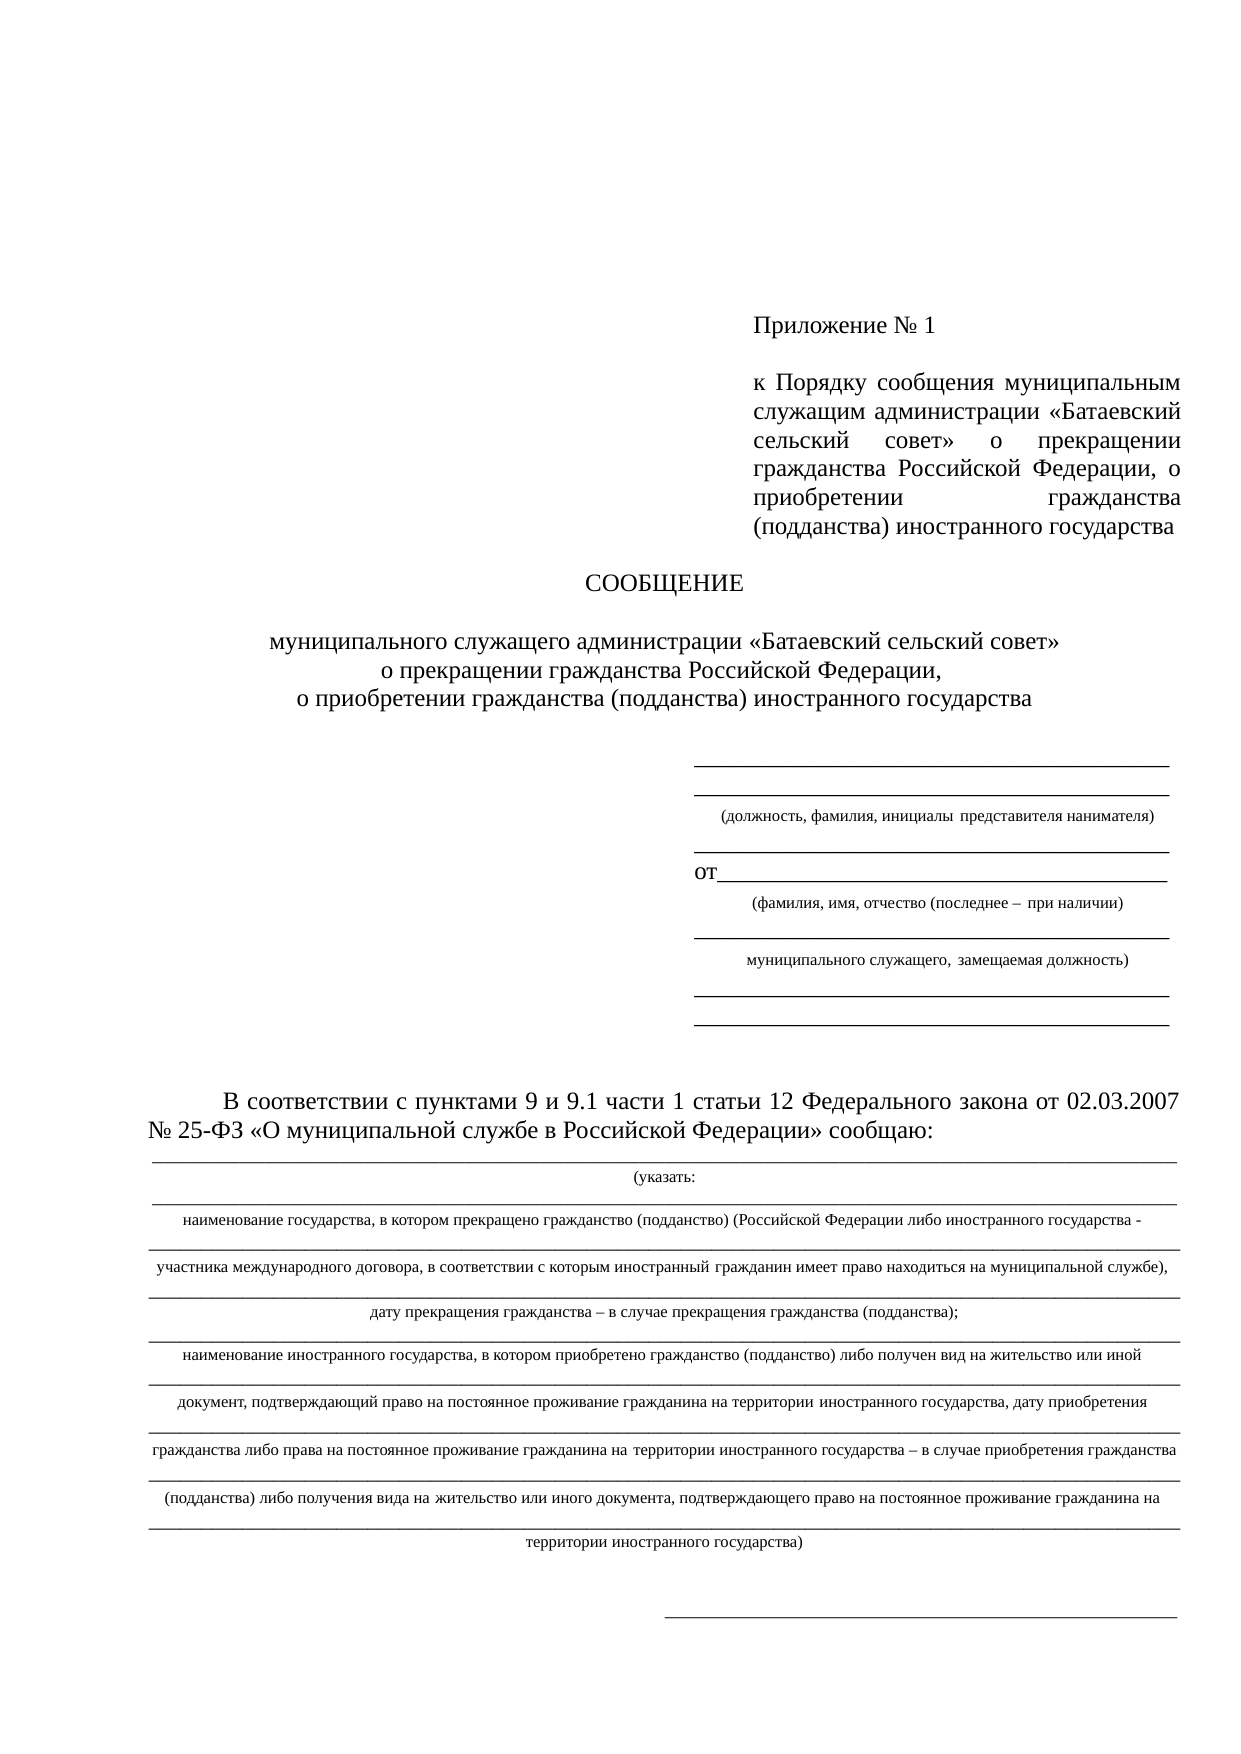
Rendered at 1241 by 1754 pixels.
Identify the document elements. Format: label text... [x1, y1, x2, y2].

text ______________________________________ [694, 913, 1181, 942]
text ___________________________________________________________________________________________________ [148, 1229, 1181, 1253]
text дату прекращения гражданства – в случае прекращения гражданства (подданства); [148, 1301, 1181, 1321]
text __________________________________________________________________________________ [148, 1186, 1181, 1210]
text от____________________________________ [694, 856, 1181, 885]
text ______________________________________ [694, 971, 1181, 1000]
text (фамилия, имя, отчество (последнее – при наличии) [694, 885, 1181, 913]
text о прекращении гражданства Российской Федерации, [148, 655, 1181, 683]
text ______________________________________ [694, 1000, 1181, 1028]
text ______________________________________ [694, 741, 1181, 770]
text гражданства либо права на постоянное проживание гражданина на территории иностранного государства – в случае приобретения гражданства ___________________________________________________________________________________________________ [148, 1436, 1181, 1484]
text (подданства) либо получения вида на жительство или иного документа, подтверждающего право на постоянное проживание гражданина на [148, 1484, 1181, 1508]
text ___________________________________________________________________________________________________ [148, 1364, 1181, 1388]
text территории иностранного государства) [148, 1532, 1181, 1551]
text ______________________________________ [694, 770, 1181, 798]
text __________________________________________________________________________________ [148, 1143, 1181, 1167]
text участника международного договора, в соответствии с которым иностранный гражданин имеет право находиться на муниципальной службе), [148, 1253, 1181, 1277]
text ___________________________________________________________________________________________________ [148, 1321, 1181, 1344]
text наименование иностранного государства, в котором приобретено гражданство (подданство) либо получен вид на жительство или иной [148, 1344, 1181, 1364]
text Приложение № 1 [753, 310, 1181, 338]
text В соответствии с пунктами 9 и 9.1 части 1 статьи 12 Федерального закона от 02.03.2007 № 25-ФЗ «О муниципальной службе в Российской Федерации» сообщаю: [148, 1086, 1181, 1143]
text к Порядку сообщения муниципальным служащим администрации «Батаевский сельский совет» о прекращении гражданства Российской Федерации, о приобретении гражданства (подданства) иностранного государства [753, 367, 1181, 540]
text муниципального служащего, замещаемая должность) [694, 942, 1181, 971]
text документ, подтверждающий право на постоянное проживание гражданина на территории иностранного государства, дату приобретения [148, 1388, 1181, 1412]
text ___________________________________________________________________________________________________ [148, 1412, 1181, 1436]
text о приобретении гражданства (подданства) иностранного государства [148, 683, 1181, 712]
text (должность, фамилия, инициалы представителя нанимателя) [694, 798, 1181, 827]
text (указать: [148, 1167, 1181, 1186]
text муниципального служащего администрации «Батаевский сельский совет» [148, 626, 1181, 655]
text наименование государства, в котором прекращено гражданство (подданство) (Российской Федерации либо иностранного государства - [148, 1210, 1181, 1229]
text ______________________________________ [694, 827, 1181, 856]
text СООБЩЕНИЕ [148, 568, 1181, 597]
text _________________________________________ [664, 1599, 1181, 1622]
text ___________________________________________________________________________________________________ [148, 1277, 1181, 1301]
text ___________________________________________________________________________________________________ [148, 1508, 1181, 1532]
